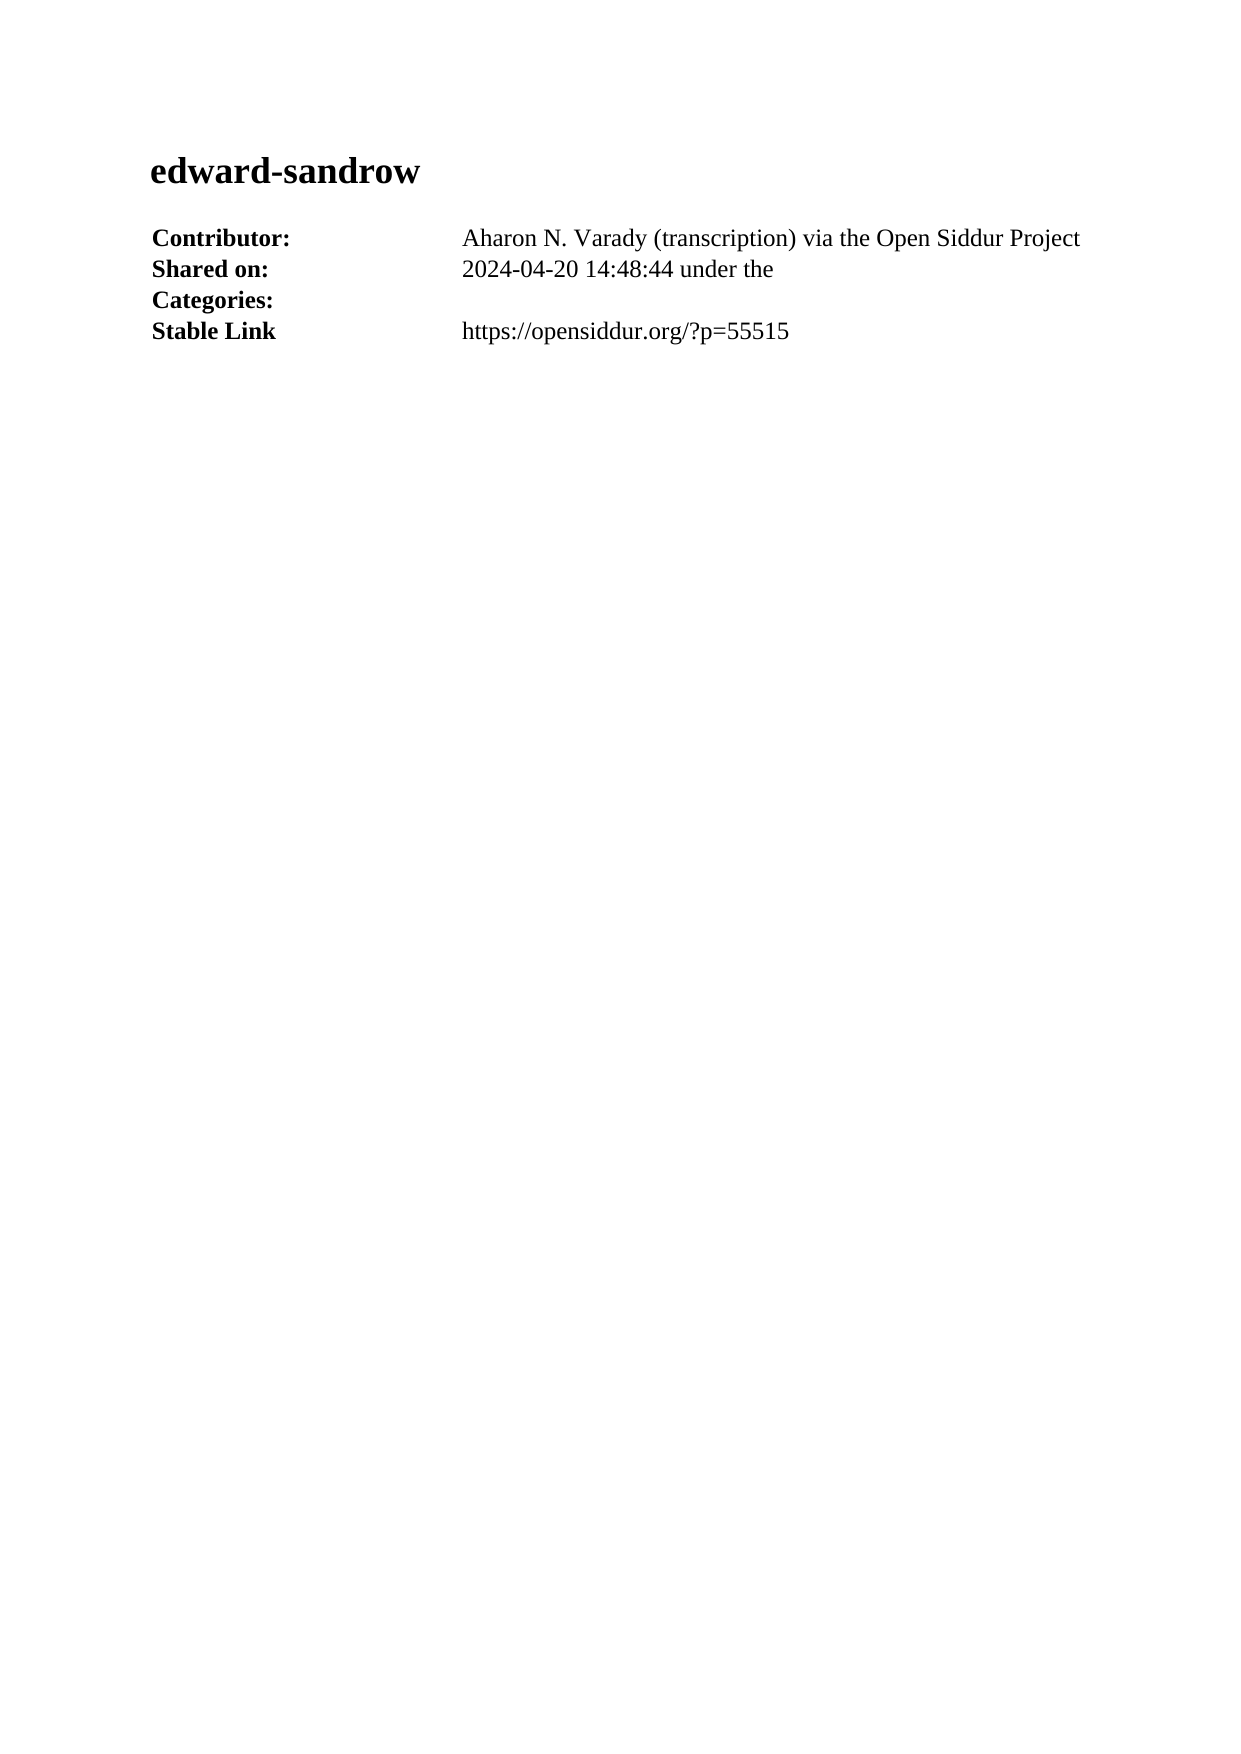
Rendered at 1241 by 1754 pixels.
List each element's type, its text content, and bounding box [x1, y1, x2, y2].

table_cell Stable Link [150, 315, 460, 346]
subtitle edward-sandrow [150, 150, 1090, 192]
table_cell https://opensiddur.org/?p=55515 [460, 315, 1090, 346]
table_cell [460, 284, 1090, 315]
table_cell Shared on: [150, 254, 460, 284]
table_cell Categories: [150, 284, 460, 315]
table_header Aharon N. Varady (transcription) via the Open Siddur Project [460, 223, 1090, 253]
table_header Contributor: [150, 223, 460, 253]
table_cell 2024-04-20 14:48:44 under the [460, 254, 1090, 284]
